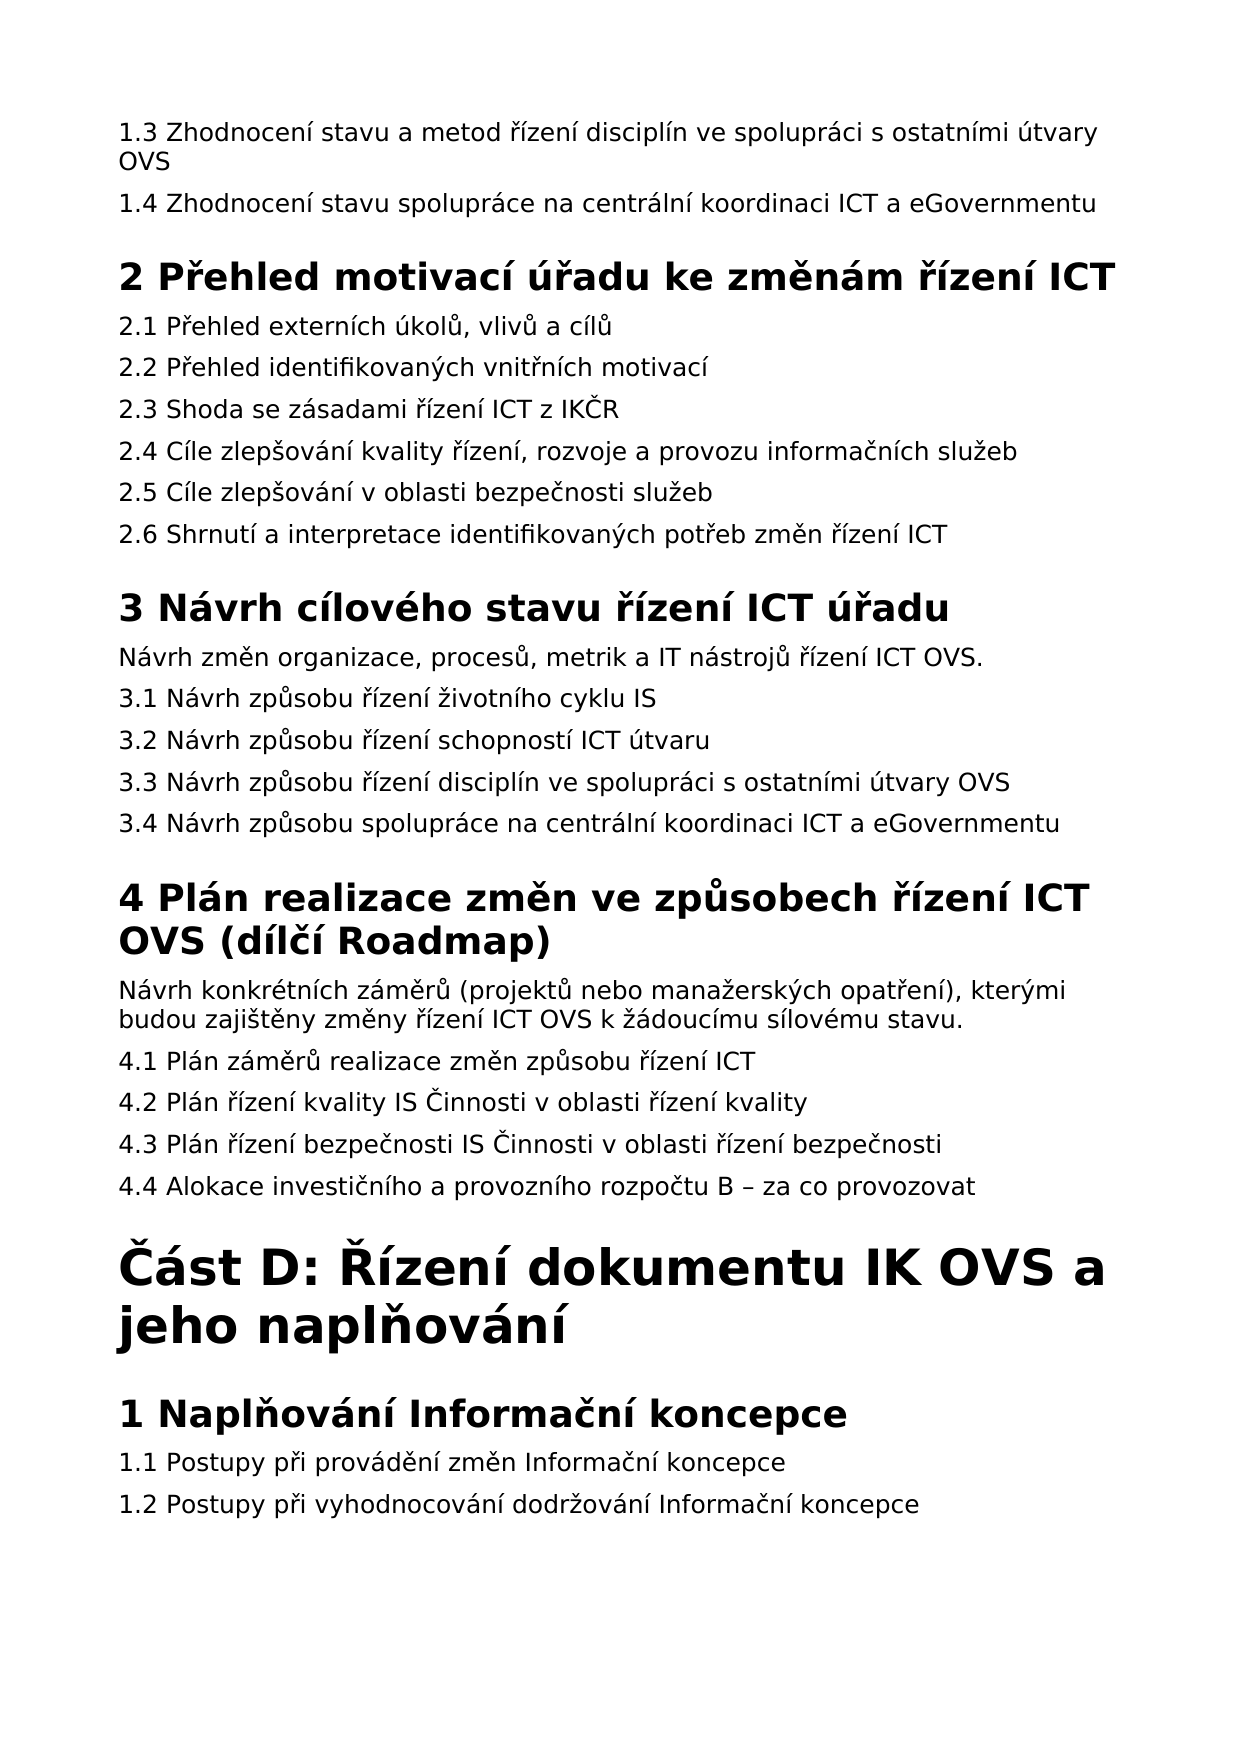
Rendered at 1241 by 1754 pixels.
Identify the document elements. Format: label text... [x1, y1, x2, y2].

text 4.1 Plán záměrů realizace změn způsobu řízení ICT [118, 1047, 1122, 1076]
text 3.1 Návrh způsobu řízení životního cyklu IS [118, 684, 1122, 714]
text 1.3 Zhodnocení stavu a metod řízení disciplín ve spolupráci s ostatními útvary OVS [118, 118, 1122, 176]
subtitle Část D: Řízení dokumentu IK OVS a jeho naplňování [118, 1238, 1122, 1355]
text 3.3 Návrh způsobu řízení disciplín ve spolupráci s ostatními útvary OVS [118, 768, 1122, 797]
text Návrh konkrétních záměrů (projektů nebo manažerských opatření), kterými budou zajištěny změny řízení ICT OVS k žádoucímu sílovému stavu. [118, 976, 1122, 1034]
text 4.4 Alokace investičního a provozního rozpočtu B – za co provozovat [118, 1172, 1122, 1201]
text 2.5 Cíle zlepšování v oblasti bezpečnosti služeb [118, 478, 1122, 508]
text 2.6 Shrnutí a interpretace identifikovaných potřeb změn řízení ICT [118, 520, 1122, 549]
subtitle 2 Přehled motivací úřadu ke změnám řízení ICT [118, 256, 1122, 299]
subtitle 4 Plán realizace změn ve způsobech řízení ICT OVS (dílčí Roadmap) [118, 876, 1122, 963]
text 1.4 Zhodnocení stavu spolupráce na centrální koordinaci ICT a eGovernmentu [118, 189, 1122, 218]
text 3.4 Návrh způsobu spolupráce na centrální koordinaci ICT a eGovernmentu [118, 809, 1122, 839]
text 2.4 Cíle zlepšování kvality řízení, rozvoje a provozu informačních služeb [118, 437, 1122, 466]
text 2.2 Přehled identifikovaných vnitřních motivací [118, 353, 1122, 383]
text 2.3 Shoda se zásadami řízení ICT z IKČR [118, 395, 1122, 424]
text 1.2 Postupy při vyhodnocování dodržování Informační koncepce [118, 1490, 1122, 1519]
text 3.2 Návrh způsobu řízení schopností ICT útvaru [118, 726, 1122, 755]
subtitle 1 Naplňování Informační koncepce [118, 1392, 1122, 1436]
text 4.3 Plán řízení bezpečnosti IS Činnosti v oblasti řízení bezpečnosti [118, 1130, 1122, 1159]
text 4.2 Plán řízení kvality IS Činnosti v oblasti řízení kvality [118, 1088, 1122, 1118]
text 1.1 Postupy při provádění změn Informační koncepce [118, 1449, 1122, 1478]
subtitle 3 Návrh cílového stavu řízení ICT úřadu [118, 587, 1122, 630]
text Návrh změn organizace, procesů, metrik a IT nástrojů řízení ICT OVS. [118, 643, 1122, 672]
text 2.1 Přehled externích úkolů, vlivů a cílů [118, 312, 1122, 341]
